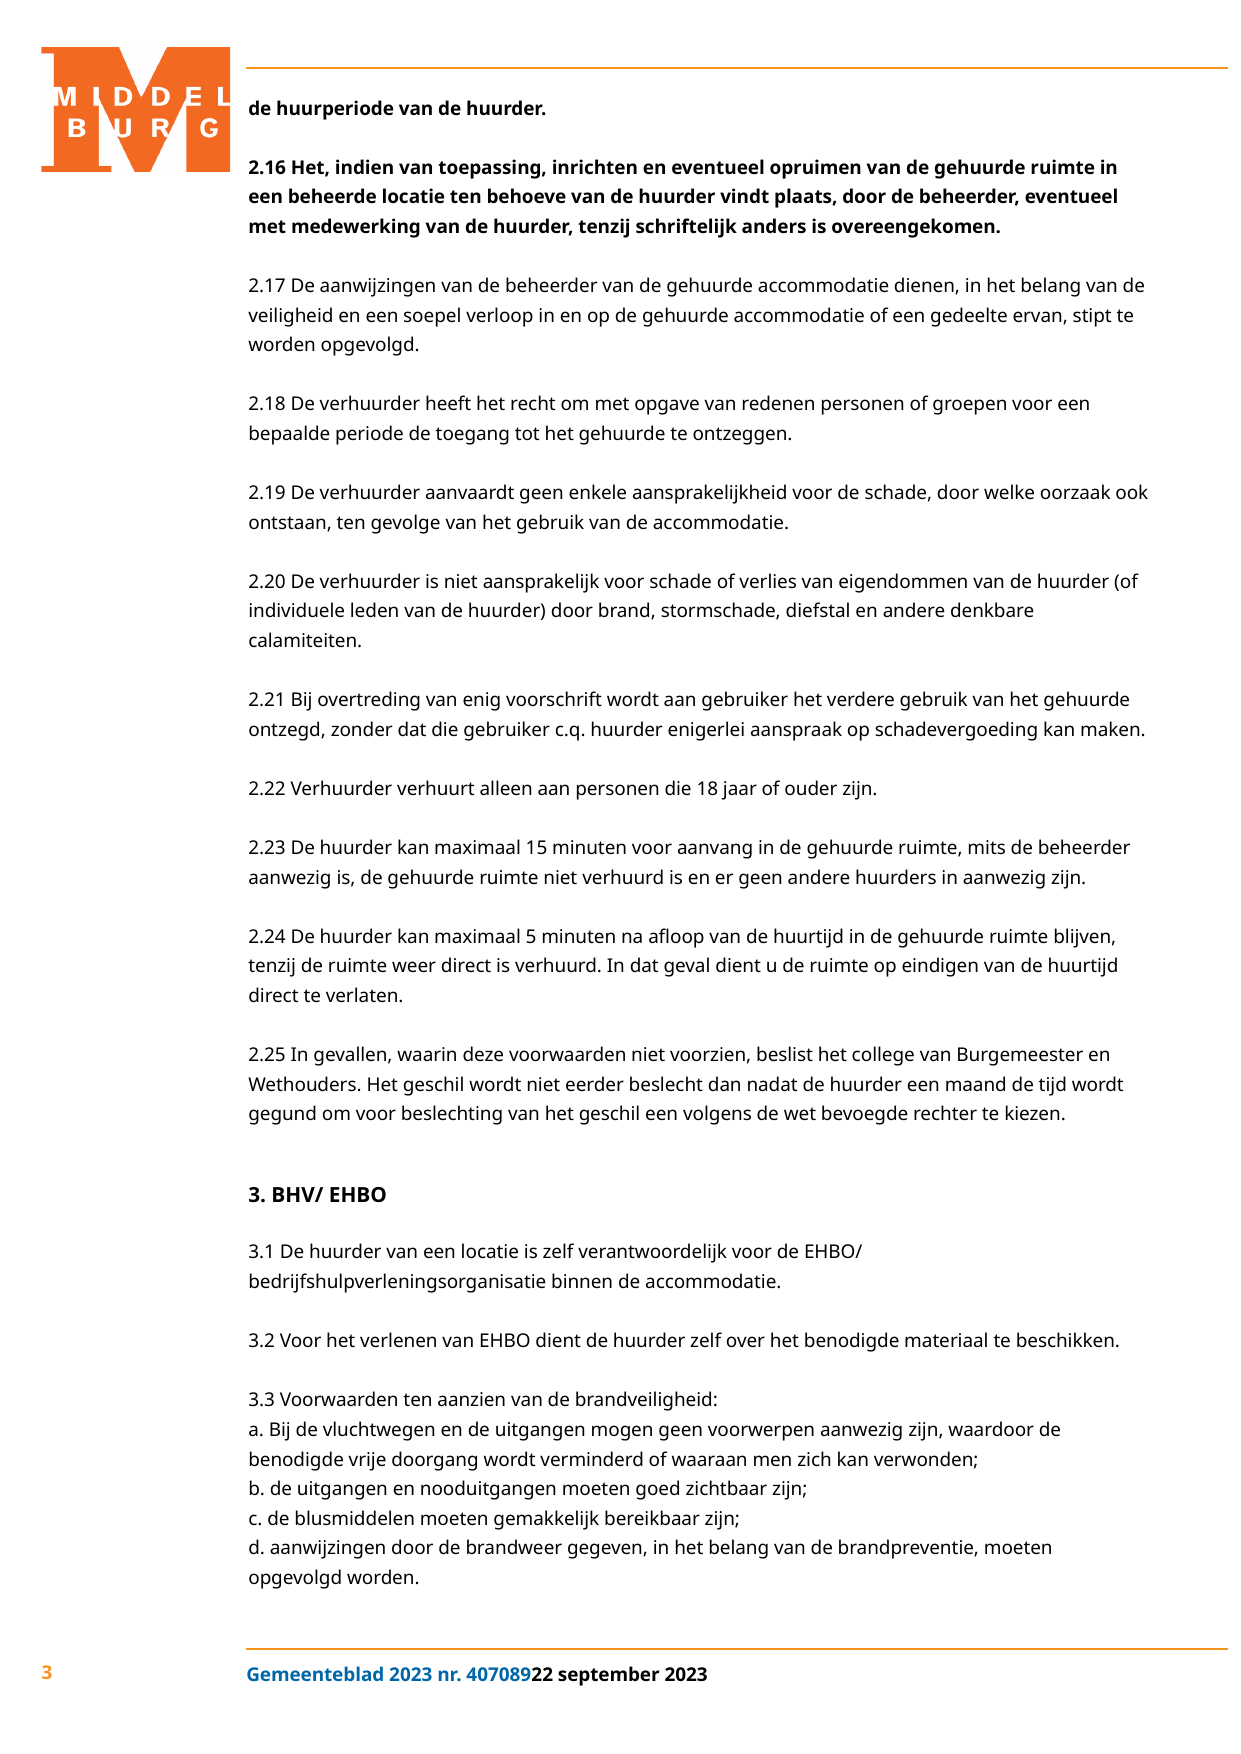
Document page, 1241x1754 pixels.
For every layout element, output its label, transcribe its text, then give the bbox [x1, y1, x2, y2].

text 2.24 De huurder kan maximaal 5 minuten na afloop van de huurtijd in de gehuurde ruimte blijven, tenzij de ruimte weer direct is verhuurd. In dat geval dient u de ruimte op eindigen van de huurtijd direct te verlaten. [248, 923, 1152, 1008]
text 2.17 De aanwijzingen van de beheerder van de gehuurde accommodatie dienen, in het belang van de veiligheid en een soepel verloop in en op de gehuurde accommodatie of een gedeelte ervan, stipt te worden opgevolgd. [248, 272, 1152, 357]
text 2.25 In gevallen, waarin deze voorwaarden niet voorzien, beslist het college van Burgemeester en Wethouders. Het geschil wordt niet eerder beslecht dan nadat de huurder een maand de tijd wordt gegund om voor beslechting van het geschil een volgens de wet bevoegde rechter te kiezen. [248, 1041, 1152, 1126]
picture [41, 47, 231, 172]
text a. Bij de vluchtwegen en de uitgangen mogen geen voorwerpen aanwezig zijn, waardoor de benodigde vrije doorgang wordt verminderd of waaraan men zich kan verwonden; [248, 1416, 1152, 1471]
text d. aanwijzingen door de brandweer gegeven, in het belang van de brandpreventie, moeten opgevolgd worden. [248, 1534, 1152, 1590]
text 2.19 De verhuurder aanvaardt geen enkele aansprakelijkheid voor de schade, door welke oorzaak ook ontstaan, ten gevolge van het gebruik van de accommodatie. [248, 479, 1152, 535]
text 2.21 Bij overtreding van enig voorschrift wordt aan gebruiker het verdere gebruik van het gehuurde ontzegd, zonder dat die gebruiker c.q. huurder enigerlei aanspraak op schadevergoeding kan maken. [248, 686, 1152, 742]
text 2.18 De verhuurder heeft het recht om met opgave van redenen personen of groepen voor een bepaalde periode de toegang tot het gehuurde te ontzeggen. [248, 391, 1152, 446]
text b. de uitgangen en nooduitgangen moeten goed zichtbaar zijn; [248, 1475, 1152, 1501]
text de huurperiode van de huurder. [248, 95, 1152, 121]
text 3.1 De huurder van een locatie is zelf verantwoordelijk voor de EHBO/ bedrijfshulpverleningsorganisatie binnen de accommodatie. [248, 1239, 1152, 1294]
text 3. BHV/ EHBO [248, 1181, 1152, 1209]
text c. de blusmiddelen moeten gemakkelijk bereikbaar zijn; [248, 1505, 1152, 1531]
text 2.23 De huurder kan maximaal 15 minuten voor aanvang in de gehuurde ruimte, mits de beheerder aanwezig is, de gehuurde ruimte niet verhuurd is en er geen andere huurders in aanwezig zijn. [248, 834, 1152, 890]
text 2.22 Verhuurder verhuurt alleen aan personen die 18 jaar of ouder zijn. [248, 775, 1152, 801]
text 2.16 Het, indien van toepassing, inrichten en eventueel opruimen van de gehuurde ruimte in een beheerde locatie ten behoeve van de huurder vindt plaats, door de beheerder, eventueel met medewerking van de huurder, tenzij schriftelijk anders is overeengekomen. [248, 154, 1152, 239]
text 3.3 Voorwaarden ten aanzien van de brandveiligheid: [248, 1387, 1152, 1412]
text 2.20 De verhuurder is niet aansprakelijk voor schade of verlies van eigendommen van de huurder (of individuele leden van de huurder) door brand, stormschade, diefstal en andere denkbare calamiteiten. [248, 568, 1152, 653]
text 3.2 Voor het verlenen van EHBO dient de huurder zelf over het benodigde materiaal te beschikken. [248, 1327, 1152, 1353]
